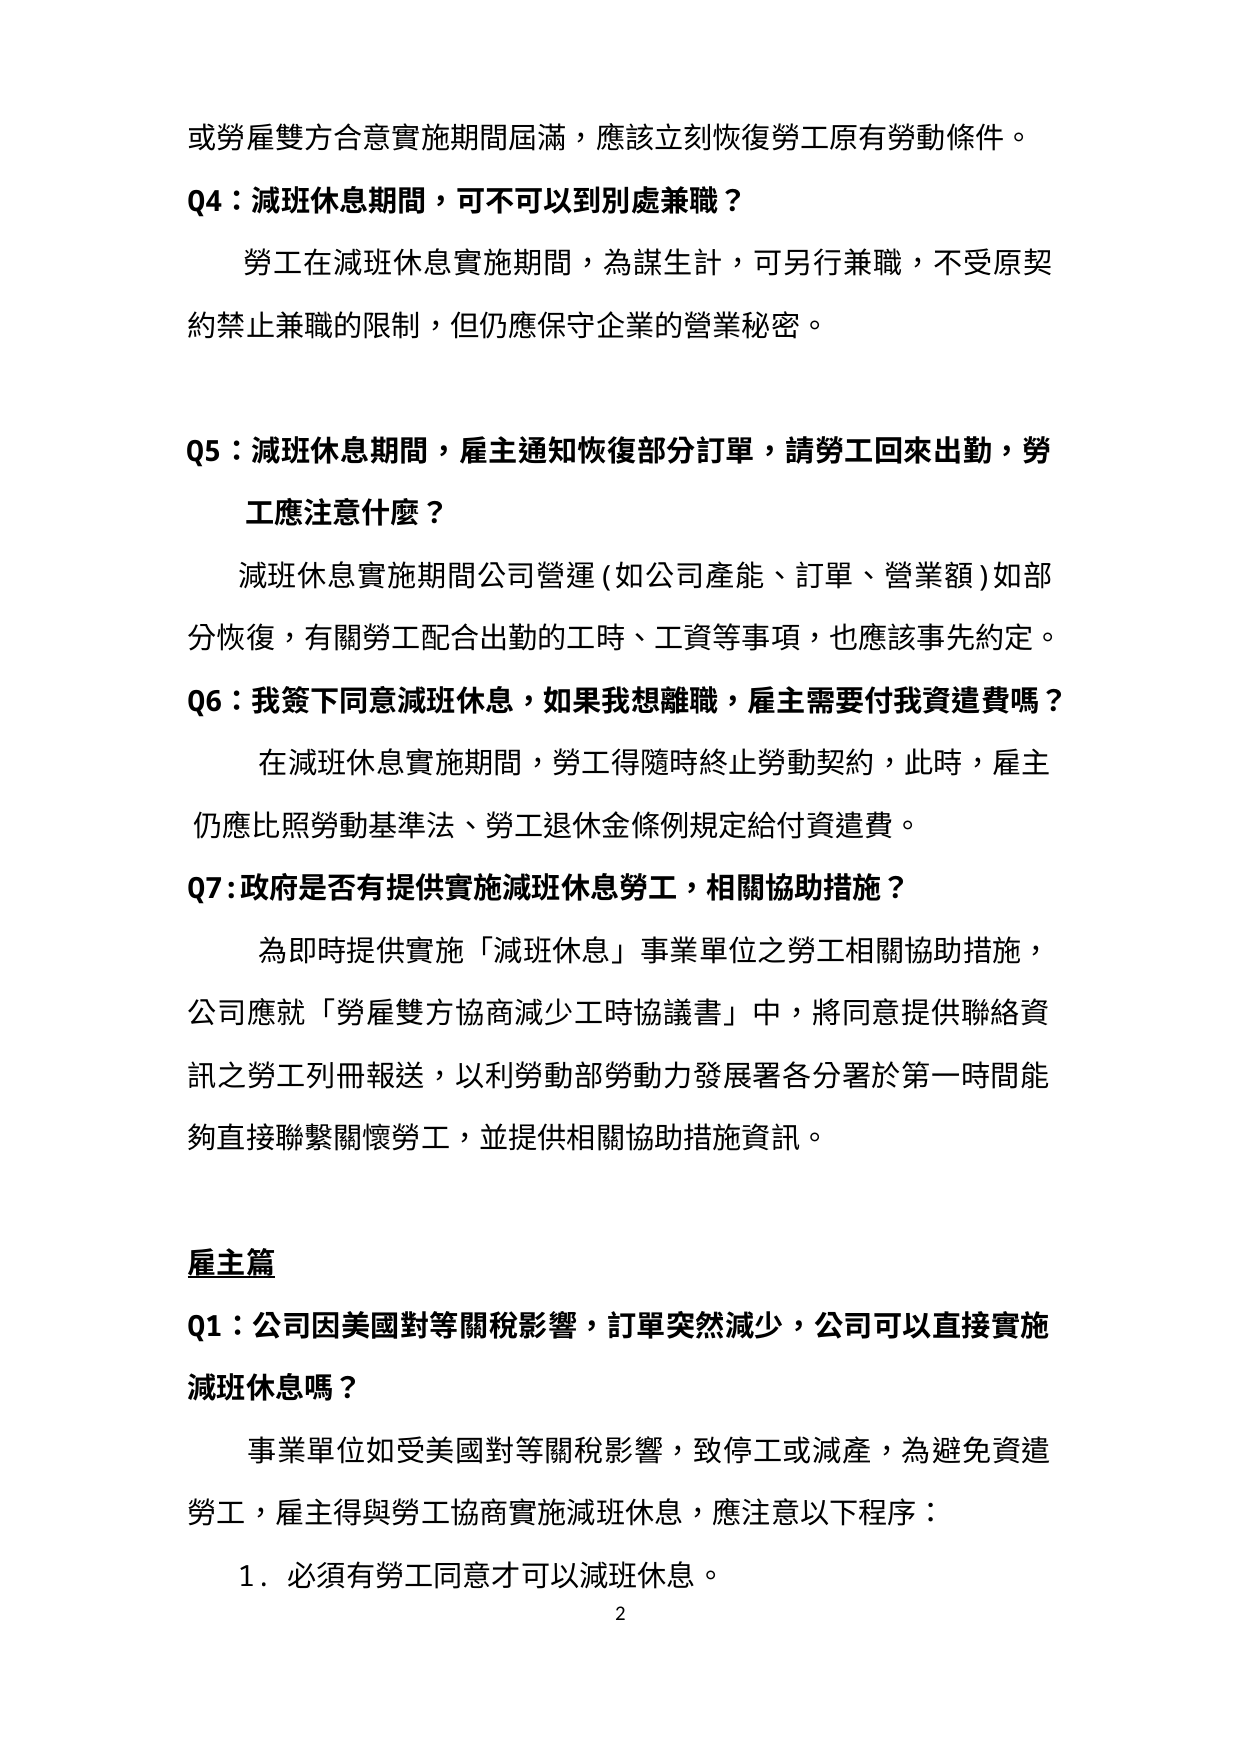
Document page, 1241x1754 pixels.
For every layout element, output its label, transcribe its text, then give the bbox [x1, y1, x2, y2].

text 減班休息實施期間公司營運(如公司產能、訂單、營業額)如部分恢復，有關勞工配合出勤的工時、工資等事項，也應該事先約定。 [187, 532, 1053, 657]
text Q5：減班休息期間，雇主通知恢復部分訂單，請勞工回來出勤，勞工應注意什麼？ [186, 407, 1053, 532]
text 勞工在減班休息實施期間，為謀生計，可另行兼職，不受原契約禁止兼職的限制，但仍應保守企業的營業秘密。 [187, 219, 1053, 344]
text Q6：我簽下同意減班休息，如果我想離職，雇主需要付我資遣費嗎？ [187, 657, 1053, 719]
list 必須有勞工同意才可以減班休息。 [237, 1532, 1053, 1594]
text 在減班休息實施期間，勞工得隨時終止勞動契約，此時，雇主仍應比照勞動基準法、勞工退休金條例規定給付資遣費。 [187, 719, 1053, 844]
text 為即時提供實施「減班休息」事業單位之勞工相關協助措施，公司應就「勞雇雙方協商減少工時協議書」中，將同意提供聯絡資訊之勞工列冊報送，以利勞動部勞動力發展署各分署於第一時間能夠直接聯繫關懷勞工，並提供相關協助措施資訊。 [187, 907, 1053, 1157]
text Q4：減班休息期間，可不可以到別處兼職？ [187, 157, 1053, 219]
text Q1：公司因美國對等關稅影響，訂單突然減少，公司可以直接實施減班休息嗎？ [187, 1282, 1053, 1407]
text 或勞雇雙方合意實施期間屆滿，應該立刻恢復勞工原有勞動條件。 [187, 94, 1053, 157]
text 事業單位如受美國對等關稅影響，致停工或減產，為避免資遣勞工，雇主得與勞工協商實施減班休息，應注意以下程序： [187, 1407, 1053, 1532]
text Q7:政府是否有提供實施減班休息勞工，相關協助措施？ [187, 844, 1053, 907]
text 雇主篇 [187, 1219, 1053, 1282]
